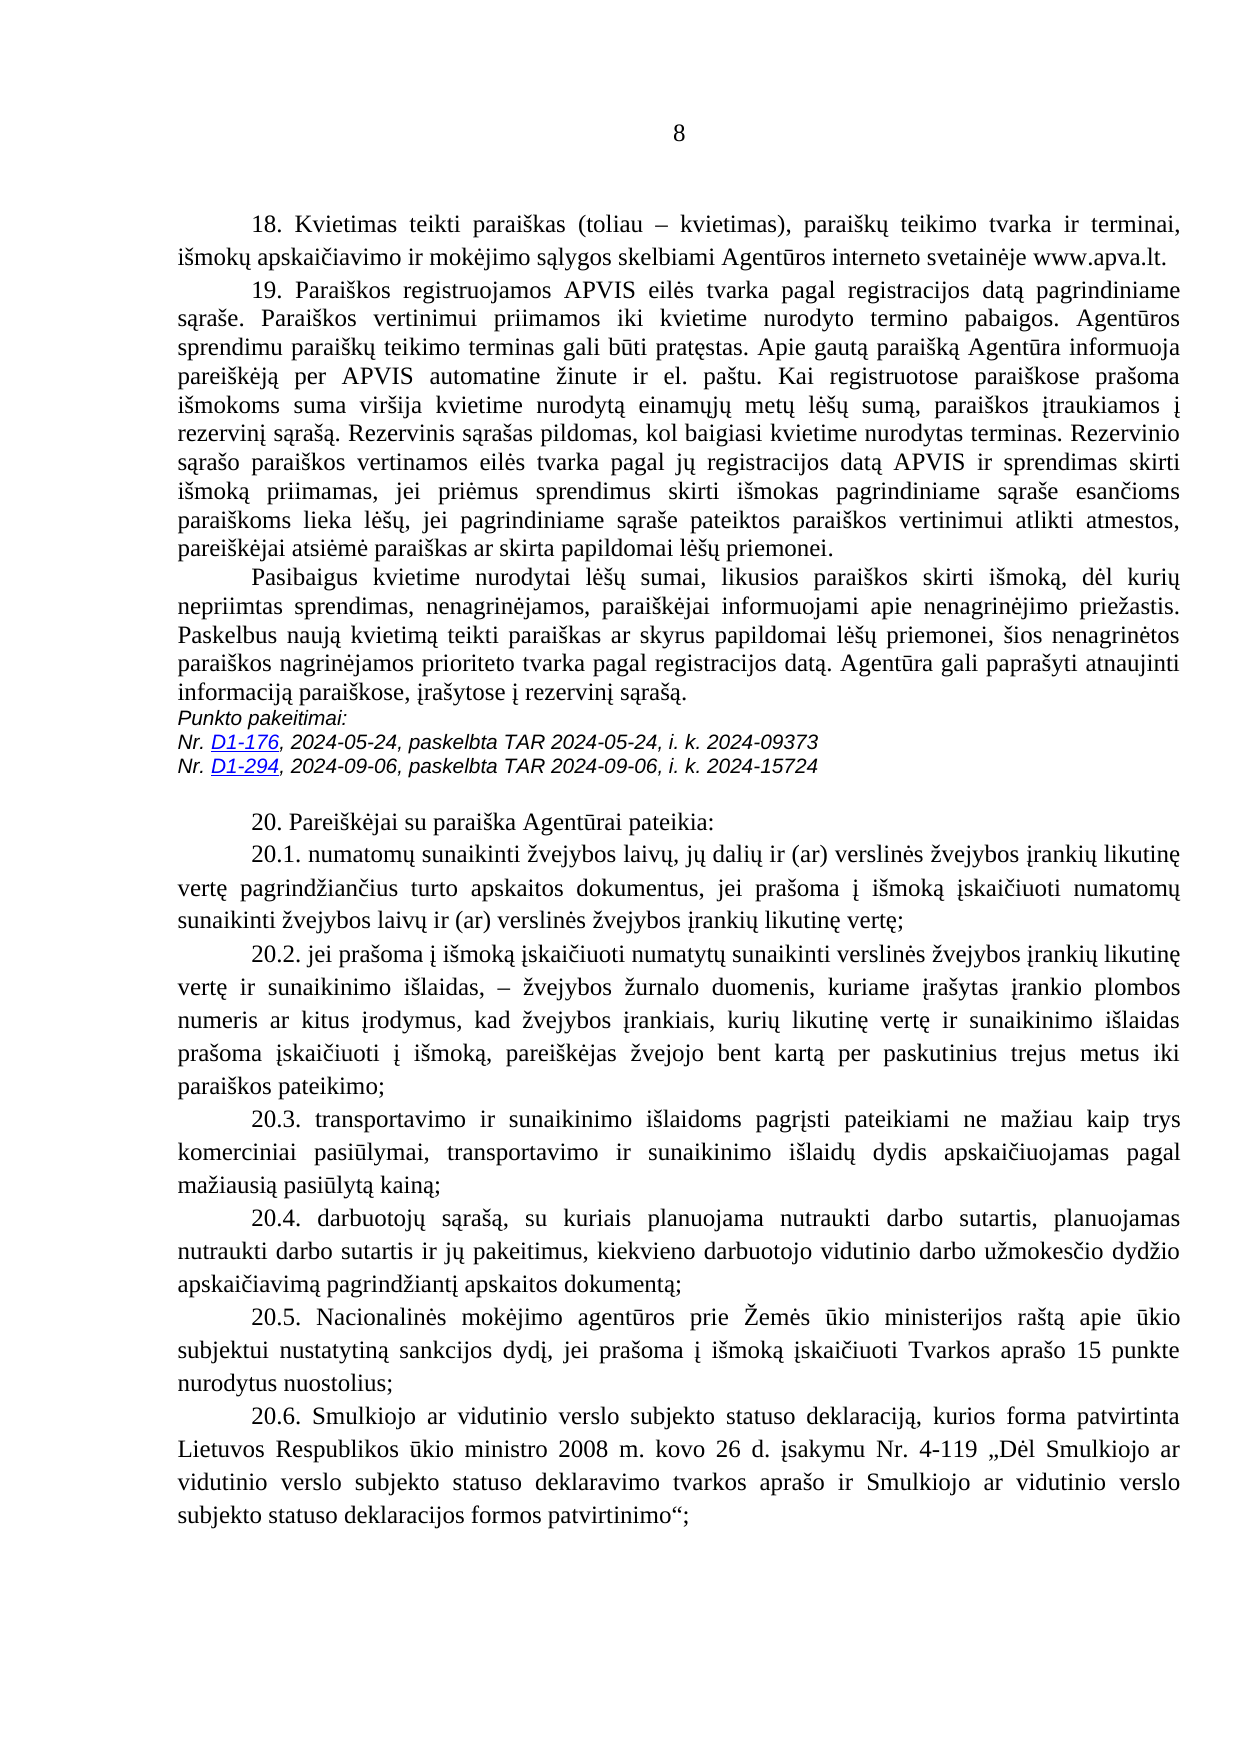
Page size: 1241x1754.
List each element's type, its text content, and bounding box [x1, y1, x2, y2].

text 20.5. Nacionalinės mokėjimo agentūros prie Žemės ūkio ministerijos raštą apie ūkio subjektui nustatytiną sankcijos dydį, jei prašoma į išmoką įskaičiuoti Tvarkos aprašo 15 punkte nurodytus nuostolius; [177, 1302, 1181, 1397]
text 20.1. numatomų sunaikinti žvejybos laivų, jų dalių ir (ar) verslinės žvejybos įrankių likutinę vertę pagrindžiančius turto apskaitos dokumentus, jei prašoma į išmoką įskaičiuoti numatomų sunaikinti žvejybos laivų ir (ar) verslinės žvejybos įrankių likutinę vertę; [177, 839, 1181, 934]
text Nr. D1-294, 2024-09-06, paskelbta TAR 2024-09-06, i. k. 2024-15724 [177, 754, 1181, 778]
text Punkto pakeitimai: [177, 706, 1181, 730]
text 18. Kvietimas teikti paraiškas (toliau – kvietimas), paraiškų teikimo tvarka ir terminai, išmokų apskaičiavimo ir mokėjimo sąlygos skelbiami Agentūros interneto svetainėje www.apva.lt. [177, 209, 1181, 270]
text Nr. D1-176, 2024-05-24, paskelbta TAR 2024-05-24, i. k. 2024-09373 [177, 730, 1181, 754]
text 20.3. transportavimo ir sunaikinimo išlaidoms pagrįsti pateikiami ne mažiau kaip trys komerciniai pasiūlymai, transportavimo ir sunaikinimo išlaidų dydis apskaičiuojamas pagal mažiausią pasiūlytą kainą; [177, 1104, 1181, 1198]
text Pasibaigus kvietime nurodytai lėšų sumai, likusios paraiškos skirti išmoką, dėl kurių nepriimtas sprendimas, nenagrinėjamos, paraiškėjai informuojami apie nenagrinėjimo priežastis. Paskelbus naują kvietimą teikti paraiškas ar skyrus papildomai lėšų priemonei, šios nenagrinėtos paraiškos nagrinėjamos prioriteto tvarka pagal registracijos datą. Agentūra gali paprašyti atnaujinti informaciją paraiškose, įrašytose į rezervinį sąrašą. [177, 562, 1181, 706]
text 20.4. darbuotojų sąrašą, su kuriais planuojama nutraukti darbo sutartis, planuojamas nutraukti darbo sutartis ir jų pakeitimus, kiekvieno darbuotojo vidutinio darbo užmokesčio dydžio apskaičiavimą pagrindžiantį apskaitos dokumentą; [177, 1203, 1181, 1298]
text 20. Pareiškėjai su paraiška Agentūrai pateikia: [177, 807, 1181, 835]
text 20.6. Smulkiojo ar vidutinio verslo subjekto statuso deklaraciją, kurios forma patvirtinta Lietuvos Respublikos ūkio ministro 2008 m. kovo 26 d. įsakymu Nr. 4-119 „Dėl Smulkiojo ar vidutinio verslo subjekto statuso deklaravimo tvarkos aprašo ir Smulkiojo ar vidutinio verslo subjekto statuso deklaracijos formos patvirtinimo“; [177, 1401, 1181, 1529]
text 19. Paraiškos registruojamos APVIS eilės tvarka pagal registracijos datą pagrindiniame sąraše. Paraiškos vertinimui priimamos iki kvietime nurodyto termino pabaigos. Agentūros sprendimu paraiškų teikimo terminas gali būti pratęstas. Apie gautą paraišką Agentūra informuoja pareiškėją per APVIS automatine žinute ir el. paštu. Kai registruotose paraiškose prašoma išmokoms suma viršija kvietime nurodytą einamųjų metų lėšų sumą, paraiškos įtraukiamos į rezervinį sąrašą. Rezervinis sąrašas pildomas, kol baigiasi kvietime nurodytas terminas. Rezervinio sąrašo paraiškos vertinamos eilės tvarka pagal jų registracijos datą APVIS ir sprendimas skirti išmoką priimamas, jei priėmus sprendimus skirti išmokas pagrindiniame sąraše esančioms paraiškoms lieka lėšų, jei pagrindiniame sąraše pateiktos paraiškos vertinimui atlikti atmestos, pareiškėjai atsiėmė paraiškas ar skirta papildomai lėšų priemonei. [177, 275, 1181, 562]
text 20.2. jei prašoma į išmoką įskaičiuoti numatytų sunaikinti verslinės žvejybos įrankių likutinę vertę ir sunaikinimo išlaidas, – žvejybos žurnalo duomenis, kuriame įrašytas įrankio plombos numeris ar kitus įrodymus, kad žvejybos įrankiais, kurių likutinę vertę ir sunaikinimo išlaidas prašoma įskaičiuoti į išmoką, pareiškėjas žvejojo bent kartą per paskutinius trejus metus iki paraiškos pateikimo; [177, 939, 1181, 1099]
